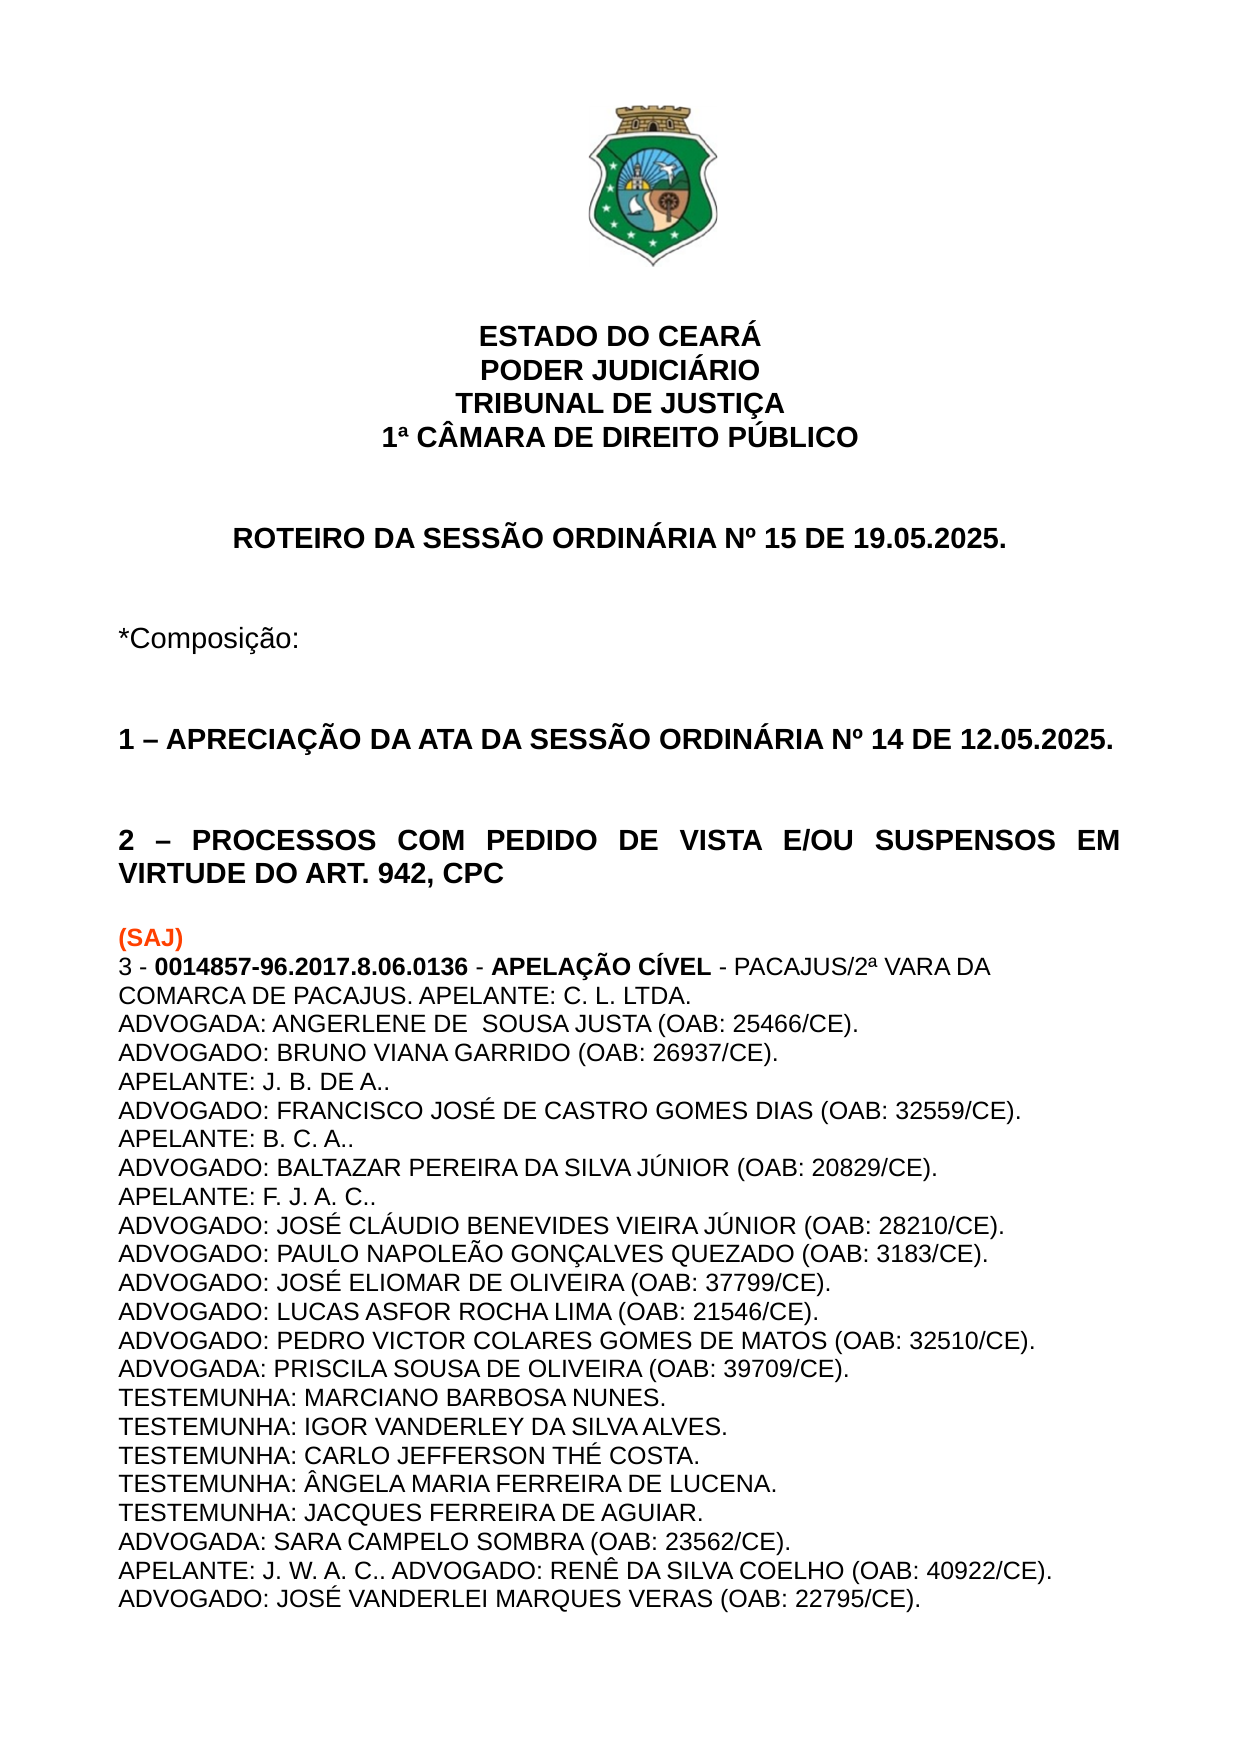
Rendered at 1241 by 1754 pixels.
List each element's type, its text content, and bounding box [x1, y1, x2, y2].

text ADVOGADA: SARA CAMPELO SOMBRA (OAB: 23562/CE). [118, 1527, 1122, 1556]
text TESTEMUNHA: CARLO JEFFERSON THÉ COSTA. [118, 1441, 1122, 1469]
text TESTEMUNHA: MARCIANO BARBOSA NUNES. [118, 1383, 1122, 1412]
text 3 - 0014857-96.2017.8.06.0136 - APELAÇÃO CÍVEL - PACAJUS/2ª VARA DA [118, 952, 1122, 981]
text APELANTE: J. W. A. C.. ADVOGADO: RENÊ DA SILVA COELHO (OAB: 40922/CE). [118, 1556, 1122, 1584]
text ADVOGADO: JOSÉ VANDERLEI MARQUES VERAS (OAB: 22795/CE). [118, 1584, 1122, 1613]
text 1 – APRECIAÇÃO DA ATA DA SESSÃO ORDINÁRIA Nº 14 DE 12.05.2025. [118, 722, 1122, 755]
text APELANTE: J. B. DE A.. [118, 1067, 1122, 1096]
text ADVOGADA: ANGERLENE DE SOUSA JUSTA (OAB: 25466/CE). [118, 1009, 1122, 1038]
text ADVOGADO: PEDRO VICTOR COLARES GOMES DE MATOS (OAB: 32510/CE). [118, 1326, 1122, 1354]
text APELANTE: B. C. A.. [118, 1124, 1122, 1153]
text ADVOGADO: FRANCISCO JOSÉ DE CASTRO GOMES DIAS (OAB: 32559/CE). [118, 1096, 1122, 1124]
text TESTEMUNHA: ÂNGELA MARIA FERREIRA DE LUCENA. [118, 1469, 1122, 1498]
text ADVOGADO: LUCAS ASFOR ROCHA LIMA (OAB: 21546/CE). [118, 1297, 1122, 1326]
text *Composição: [118, 621, 1122, 655]
text TESTEMUNHA: IGOR VANDERLEY DA SILVA ALVES. [118, 1412, 1122, 1441]
text (SAJ) [118, 923, 1122, 952]
text ADVOGADO: BALTAZAR PEREIRA DA SILVA JÚNIOR (OAB: 20829/CE). [118, 1153, 1122, 1182]
text PODER JUDICIÁRIO [118, 353, 1122, 386]
text ADVOGADO: BRUNO VIANA GARRIDO (OAB: 26937/CE). [118, 1038, 1122, 1067]
text 2 – PROCESSOS COM PEDIDO DE VISTA E/OU SUSPENSOS EM VIRTUDE DO ART. 942, CPC [118, 822, 1122, 889]
text ROTEIRO DA SESSÃO ORDINÁRIA Nº 15 DE 19.05.2025. [118, 521, 1122, 554]
text TRIBUNAL DE JUSTIÇA [118, 386, 1122, 420]
text ADVOGADO: JOSÉ CLÁUDIO BENEVIDES VIEIRA JÚNIOR (OAB: 28210/CE). [118, 1211, 1122, 1239]
text ADVOGADO: JOSÉ ELIOMAR DE OLIVEIRA (OAB: 37799/CE). [118, 1268, 1122, 1297]
text COMARCA DE PACAJUS. APELANTE: C. L. LTDA. [118, 981, 1122, 1009]
text APELANTE: F. J. A. C.. [118, 1182, 1122, 1211]
text ESTADO DO CEARÁ [118, 319, 1122, 353]
text ADVOGADA: PRISCILA SOUSA DE OLIVEIRA (OAB: 39709/CE). [118, 1354, 1122, 1383]
text TESTEMUNHA: JACQUES FERREIRA DE AGUIAR. [118, 1498, 1122, 1527]
picture [588, 105, 718, 267]
text ADVOGADO: PAULO NAPOLEÃO GONÇALVES QUEZADO (OAB: 3183/CE). [118, 1239, 1122, 1268]
text 1ª CÂMARA DE DIREITO PÚBLICO [118, 420, 1122, 453]
